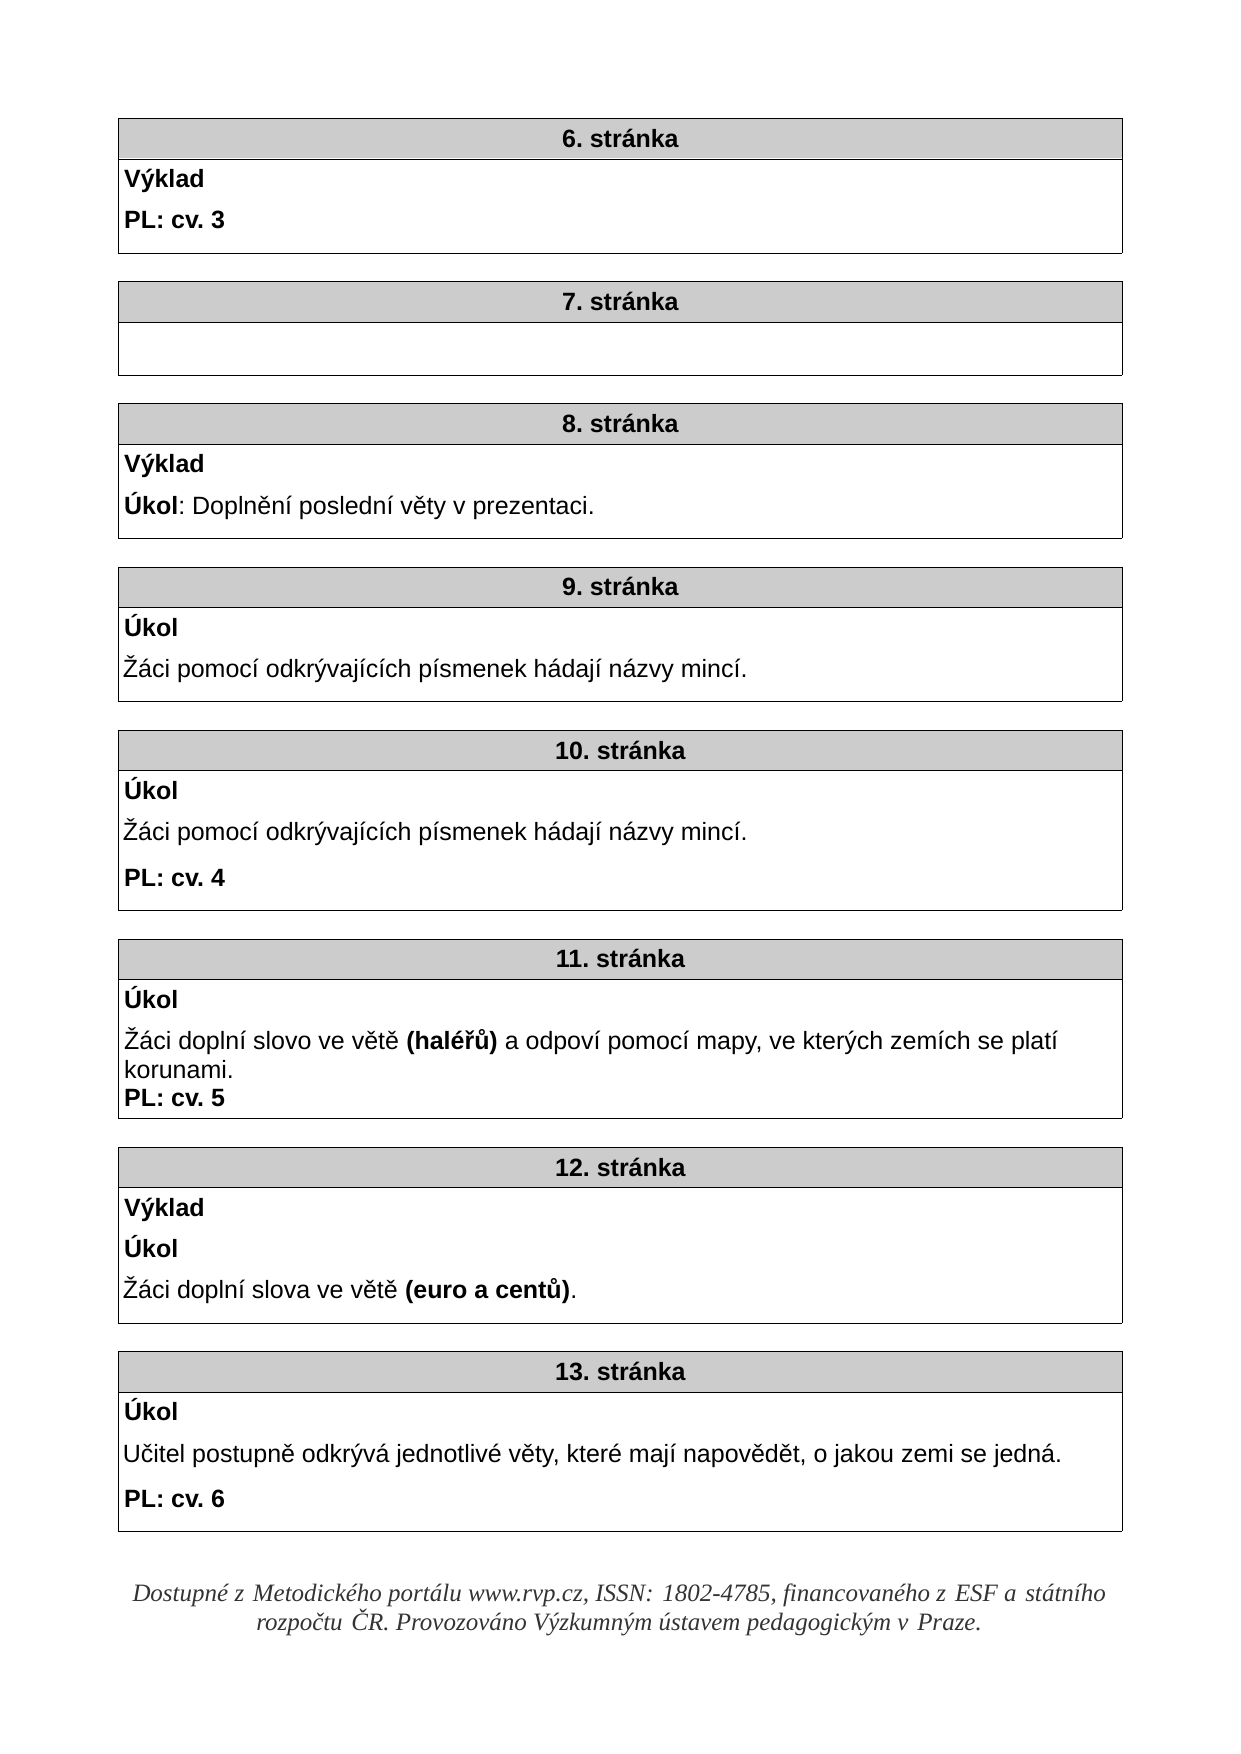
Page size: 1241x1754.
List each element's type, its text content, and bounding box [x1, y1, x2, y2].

table_header 6. stránka [119, 119, 1122, 158]
table_cell Úkol Žáci doplní slovo ve větě (haléřů) a odpoví pomocí mapy, ve kterých zemích se platí korunami. PL: cv. 5 [119, 980, 1122, 1118]
table_cell Úkol · Žáci pomocí odkrývajících písmenek hádají názvy mincí. PL: cv. 4 [119, 771, 1122, 910]
table_header 7. stránka [119, 282, 1122, 322]
table_cell Výklad Úkol · Žáci doplní slova ve větě (euro a centů). [119, 1188, 1122, 1322]
table_cell Výklad PL: cv. 3 [119, 160, 1122, 252]
table_header 12. stránka [119, 1148, 1122, 1187]
table_cell Úkol · Učitel postupně odkrývá jednotlivé věty, které mají napovědět, o jakou zemi se jedná. PL: cv. 6 [119, 1393, 1122, 1531]
table_header 9. stránka [119, 568, 1122, 607]
table_header 11. stránka [119, 940, 1122, 979]
table_cell Výklad Úkol: Doplnění poslední věty v prezentaci. [119, 445, 1122, 538]
table_header 10. stránka [119, 731, 1122, 770]
table_cell Úkol · Žáci pomocí odkrývajících písmenek hádají názvy mincí. [119, 608, 1122, 701]
table_cell [119, 323, 1122, 374]
table_header 13. stránka [119, 1352, 1122, 1392]
table_header 8. stránka [119, 404, 1122, 444]
